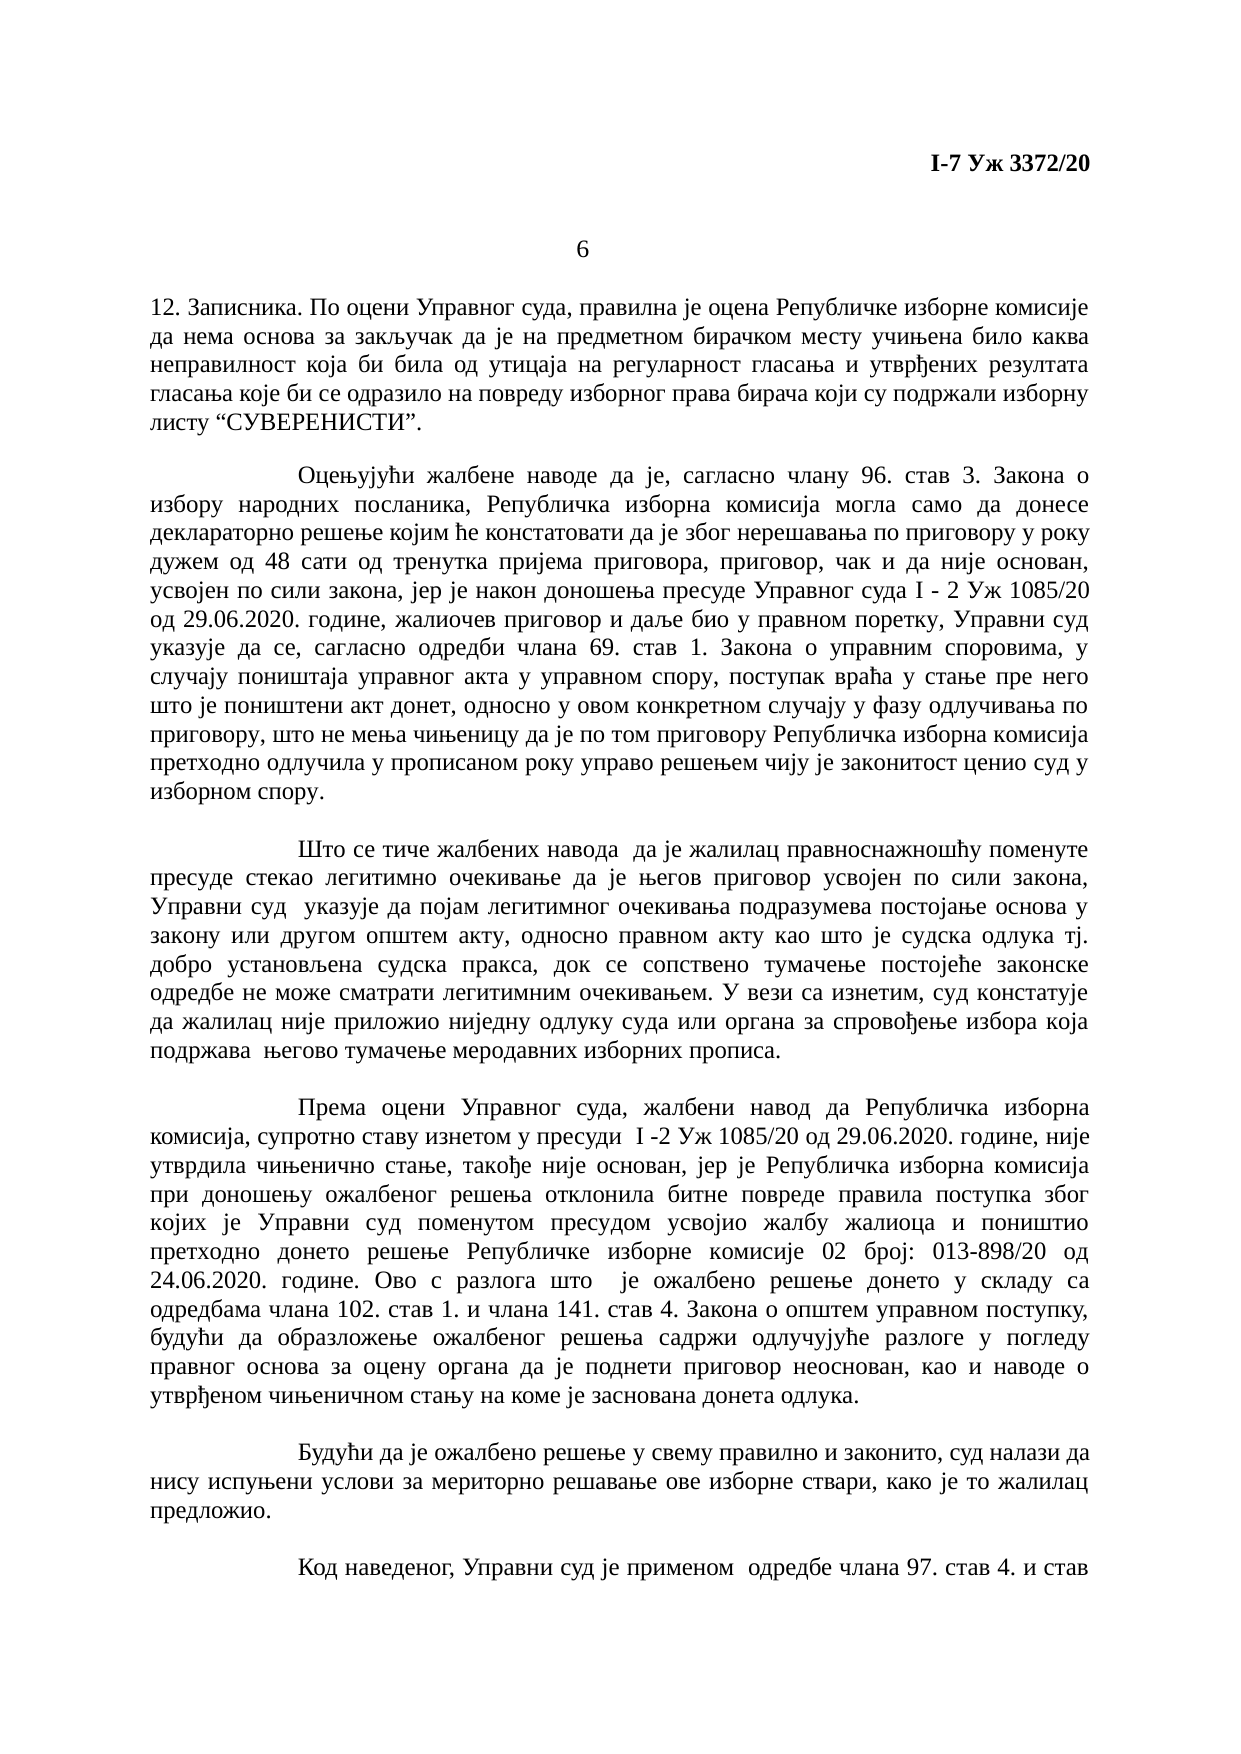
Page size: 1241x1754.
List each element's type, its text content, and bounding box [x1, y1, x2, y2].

text Што се тиче жалбених навода да је жалилац правноснажношћу поменуте пресуде стекао легитимно очекивање да је његов приговор усвојен по сили закона, Управни суд указује да појам легитимног очекивања подразумева постојање основа у закону или другом општем акту, односно правном акту као што је судска одлука тј. добро установљена судска пракса, док се сопствено тумачење постојеће законске одредбе не може сматрати легитимним очекивањем. У вези са изнетим, суд констатује да жалилац није приложио ниједну одлуку суда или органа за спровођење избора која подржава његово тумачење меродавних изборних прописа. [150, 834, 1090, 1064]
text Код наведеног, Управни суд је применом одредбе члана 97. став 4. и став [150, 1552, 1090, 1581]
text Будући да је ожалбено решење у свему правилно и законито, суд налази да нису испуњени услови за мериторно решавање ове изборне ствари, како је то жалилац предложио. [150, 1437, 1090, 1524]
text 12. Записника. По оцени Управног суда, правилна је оцена Републичке изборне комисије да нема основа за закључак да је на предметном бирачком месту учињена било каква неправилност која би била од утицаја на регуларност гласања и утврђених резултата гласања које би се одразило на повреду изборног права бирача који су подржали изборну листу “СУВЕРЕНИСТИ”. [150, 292, 1090, 436]
text Према оцени Управног суда, жалбени навод да Републичка изборна комисија, супротно ставу изнетом у пресуди I -2 Уж 1085/20 од 29.06.2020. године, није утврдила чињенично стање, такође није основан, јер је Републичка изборна комисија при доношењу ожалбеног решења отклонила битне повреде правила поступка због којих је Управни суд поменутом пресудом усвојио жалбу жалиоца и поништио претходно донето решење Републичке изборне комисије 02 број: 013-898/20 од 24.06.2020. године. Ово с разлога што је ожалбено решење донето у складу са одредбама члана 102. став 1. и члана 141. став 4. Закона о општем управном поступку, будући да образложење ожалбеног решења садржи одлучујуће разлоге у погледу правног основа за оцену органа да је поднети приговор неоснован, као и наводе о утврђеном чињеничном стању на коме је заснована донета одлука. [150, 1092, 1090, 1409]
text Оцењујући жалбене наводе да је, сагласно члану 96. став 3. Закона о избору народних посланика, Републичка изборна комисија могла само да донесе деклараторно решење којим ће констатовати да је због нерешавања по приговору у року дужем од 48 сати од тренутка пријема приговора, приговор, чак и да није основан, усвојен по сили закона, јер је након доношења пресуде Управног суда I - 2 Уж 1085/20 од 29.06.2020. године, жалиочев приговор и даље био у правном поретку, Управни суд указује да се, сагласно одредби члана 69. став 1. Закона о управним споровима, у случају поништаја управног акта у управном спору, поступак враћа у стање пре него што је поништени акт донет, односно у овом конкретном случају у фазу одлучивања по приговору, што не мења чињеницу да је по том приговору Републичка изборна комисија претходно одлучила у прописаном року управо решењем чију је законитост ценио суд у изборном спору. [150, 460, 1090, 805]
